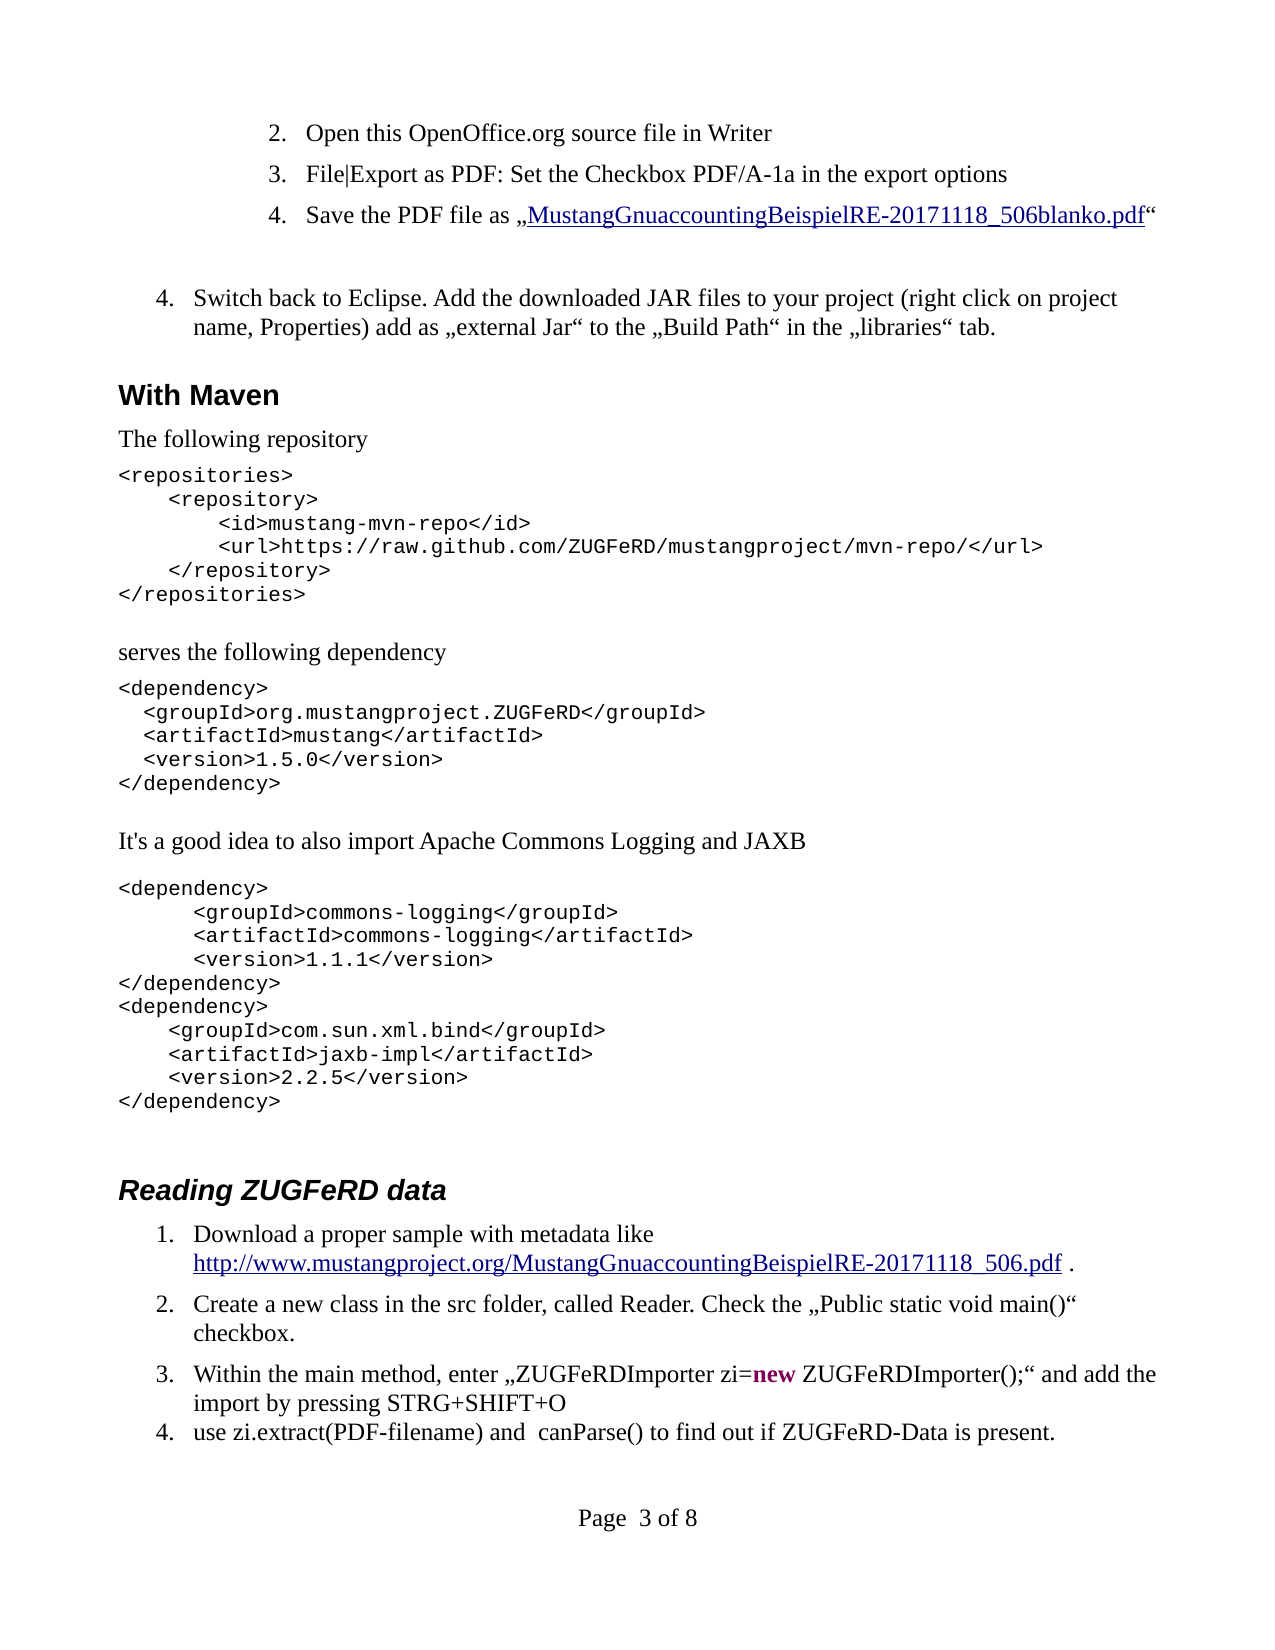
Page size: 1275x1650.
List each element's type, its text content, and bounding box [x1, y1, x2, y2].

text </repository> [118, 560, 1157, 584]
text The following repository [118, 424, 1157, 453]
text <groupId>commons-logging</groupId> [118, 902, 1157, 925]
list Save the PDF file as „MustangGnuaccountingBeispielRE-20171118_506blanko.pdf“ [268, 201, 1157, 229]
text <repository> [118, 489, 1157, 513]
list Open this OpenOffice.org source file in Writer [268, 118, 1157, 147]
list Download a proper sample with metadata like http://www.mustangproject.org/MustangGnuaccountingBeispielRE-20171118_506.pdf . [156, 1219, 1157, 1277]
text <groupId>com.sun.xml.bind</groupId> [118, 1020, 1157, 1044]
text <dependency> [118, 996, 1157, 1020]
subtitle Reading ZUGFeRD data [118, 1173, 1157, 1207]
text <id>mustang-mvn-repo</id> [118, 513, 1157, 536]
text It's a good idea to also import Apache Commons Logging and JAXB [118, 826, 1157, 854]
text <groupId>org.mustangproject.ZUGFeRD</groupId> [118, 702, 1157, 725]
text </dependency> [118, 973, 1157, 996]
text <artifactId>mustang</artifactId> [118, 725, 1157, 749]
text serves the following dependency [118, 637, 1157, 666]
text <dependency> [118, 678, 1157, 702]
text <repositories> [118, 465, 1157, 489]
text <url>https://raw.github.com/ZUGFeRD/mustangproject/mvn-repo/</url> [118, 536, 1157, 560]
subtitle With Maven [118, 378, 1157, 412]
text <version>1.5.0</version> [118, 749, 1157, 773]
text </dependency> [118, 773, 1157, 796]
text <artifactId>jaxb-impl</artifactId> [118, 1044, 1157, 1067]
text <dependency> [118, 878, 1157, 902]
text </repositories> [118, 584, 1157, 607]
list Create a new class in the src folder, called Reader. Check the „Public static void main()“ checkbox. [156, 1289, 1157, 1347]
list Within the main method, enter „ZUGFeRDImporter zi=new ZUGFeRDImporter();“ and add the import by pressing STRG+SHIFT+O [156, 1359, 1157, 1417]
list File|Export as PDF: Set the Checkbox PDF/A-1a in the export options [268, 159, 1157, 188]
text <artifactId>commons-logging</artifactId> [118, 925, 1157, 949]
list Switch back to Eclipse. Add the downloaded JAR files to your project (right click on project name, Properties) add as „external Jar“ to the „Build Path“ in the „libraries“ tab. [156, 283, 1157, 341]
list use zi.extract(PDF-filename) and canParse() to find out if ZUGFeRD-Data is present. [156, 1417, 1157, 1445]
text <version>2.2.5</version> [118, 1067, 1157, 1091]
text </dependency> [118, 1091, 1157, 1114]
text <version>1.1.1</version> [118, 949, 1157, 973]
